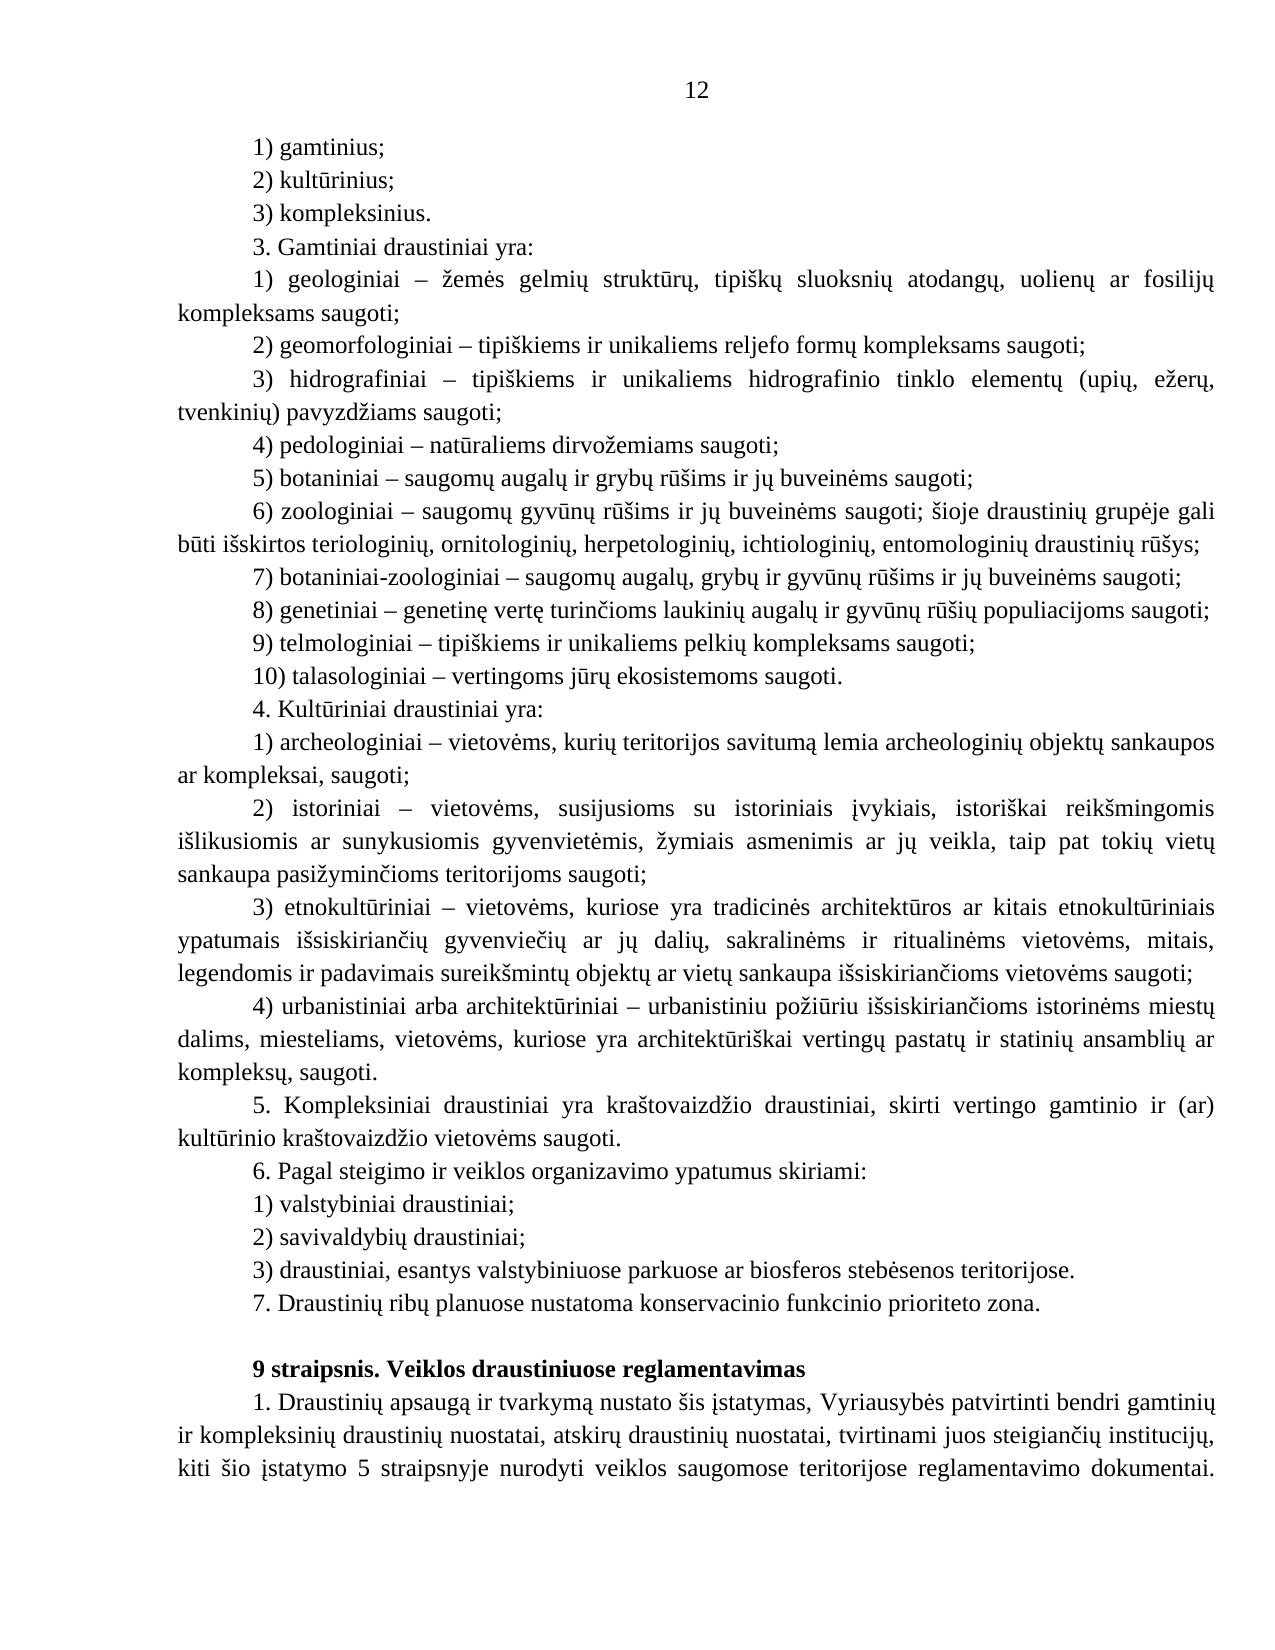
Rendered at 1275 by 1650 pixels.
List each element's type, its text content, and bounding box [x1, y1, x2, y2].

text 2) kultūrinius; [177, 166, 1216, 194]
text 4) pedologiniai – natūraliems dirvožemiams saugoti; [177, 430, 1216, 458]
text 1) gamtinius; [177, 132, 1216, 161]
text 5. Kompleksiniai draustiniai yra kraštovaizdžio draustiniai, skirti vertingo gamtinio ir (ar) kultūrinio kraštovaizdžio vietovėms saugoti. [177, 1090, 1216, 1152]
text 8) genetiniai – genetinę vertę turinčioms laukinių augalų ir gyvūnų rūšių populiacijoms saugoti; [177, 595, 1216, 623]
text 2) geomorfologiniai – tipiškiems ir unikaliems reljefo formų kompleksams saugoti; [177, 331, 1216, 359]
text 4. Kultūriniai draustiniai yra: [177, 694, 1216, 723]
text 1. Draustinių apsaugą ir tvarkymą nustato šis įstatymas, Vyriausybės patvirtinti bendri gamtinių ir kompleksinių draustinių nuostatai, atskirų draustinių nuostatai, tvirtinami juos steigiančių institucijų, kiti šio įstatymo 5 straipsnyje nurodyti veiklos saugomose teritorijose reglamentavimo dokumentai. [177, 1387, 1216, 1482]
text 9) telmologiniai – tipiškiems ir unikaliems pelkių kompleksams saugoti; [177, 628, 1216, 657]
text 3) etnokultūriniai – vietovėms, kuriose yra tradicinės architektūros ar kitais etnokultūriniais ypatumais išsiskiriančių gyvenviečių ar jų dalių, sakralinėms ir ritualinėms vietovėms, mitais, legendomis ir padavimais sureikšmintų objektų ar vietų sankaupa išsiskiriančioms vietovėms saugoti; [177, 892, 1216, 987]
text 3) draustiniai, esantys valstybiniuose parkuose ar biosferos stebėsenos teritorijose. [177, 1255, 1216, 1284]
text 2) savivaldybių draustiniai; [177, 1222, 1216, 1251]
text 3) hidrografiniai – tipiškiems ir unikaliems hidrografinio tinklo elementų (upių, ežerų, tvenkinių) pavyzdžiams saugoti; [177, 364, 1216, 425]
text 1) archeologiniai – vietovėms, kurių teritorijos savitumą lemia archeologinių objektų sankaupos ar kompleksai, saugoti; [177, 727, 1216, 789]
text 6. Pagal steigimo ir veiklos organizavimo ypatumus skiriami: [177, 1156, 1216, 1185]
text 7. Draustinių ribų planuose nustatoma konservacinio funkcinio prioriteto zona. [177, 1288, 1216, 1317]
text 10) talasologiniai – vertingoms jūrų ekosistemoms saugoti. [177, 661, 1216, 689]
text 2) istoriniai – vietovėms, susijusioms su istoriniais įvykiais, istoriškai reikšmingomis išlikusiomis ar sunykusiomis gyvenvietėmis, žymiais asmenimis ar jų veikla, taip pat tokių vietų sankaupa pasižyminčioms teritorijoms saugoti; [177, 793, 1216, 888]
text 9 straipsnis. Veiklos draustiniuose reglamentavimas [177, 1354, 1216, 1383]
text 5) botaniniai – saugomų augalų ir grybų rūšims ir jų buveinėms saugoti; [177, 463, 1216, 491]
text 7) botaniniai-zoologiniai – saugomų augalų, grybų ir gyvūnų rūšims ir jų buveinėms saugoti; [177, 562, 1216, 591]
text 4) urbanistiniai arba architektūriniai – urbanistiniu požiūriu išsiskiriančioms istorinėms miestų dalims, miesteliams, vietovėms, kuriose yra architektūriškai vertingų pastatų ir statinių ansamblių ar kompleksų, saugoti. [177, 991, 1216, 1086]
text 3. Gamtiniai draustiniai yra: [177, 232, 1216, 260]
text 6) zoologiniai – saugomų gyvūnų rūšims ir jų buveinėms saugoti; šioje draustinių grupėje gali būti išskirtos teriologinių, ornitologinių, herpetologinių, ichtiologinių, entomologinių draustinių rūšys; [177, 496, 1216, 557]
text 1) valstybiniai draustiniai; [177, 1189, 1216, 1218]
text 3) kompleksinius. [177, 198, 1216, 227]
text 1) geologiniai – žemės gelmių struktūrų, tipiškų sluoksnių atodangų, uolienų ar fosilijų kompleksams saugoti; [177, 264, 1216, 326]
